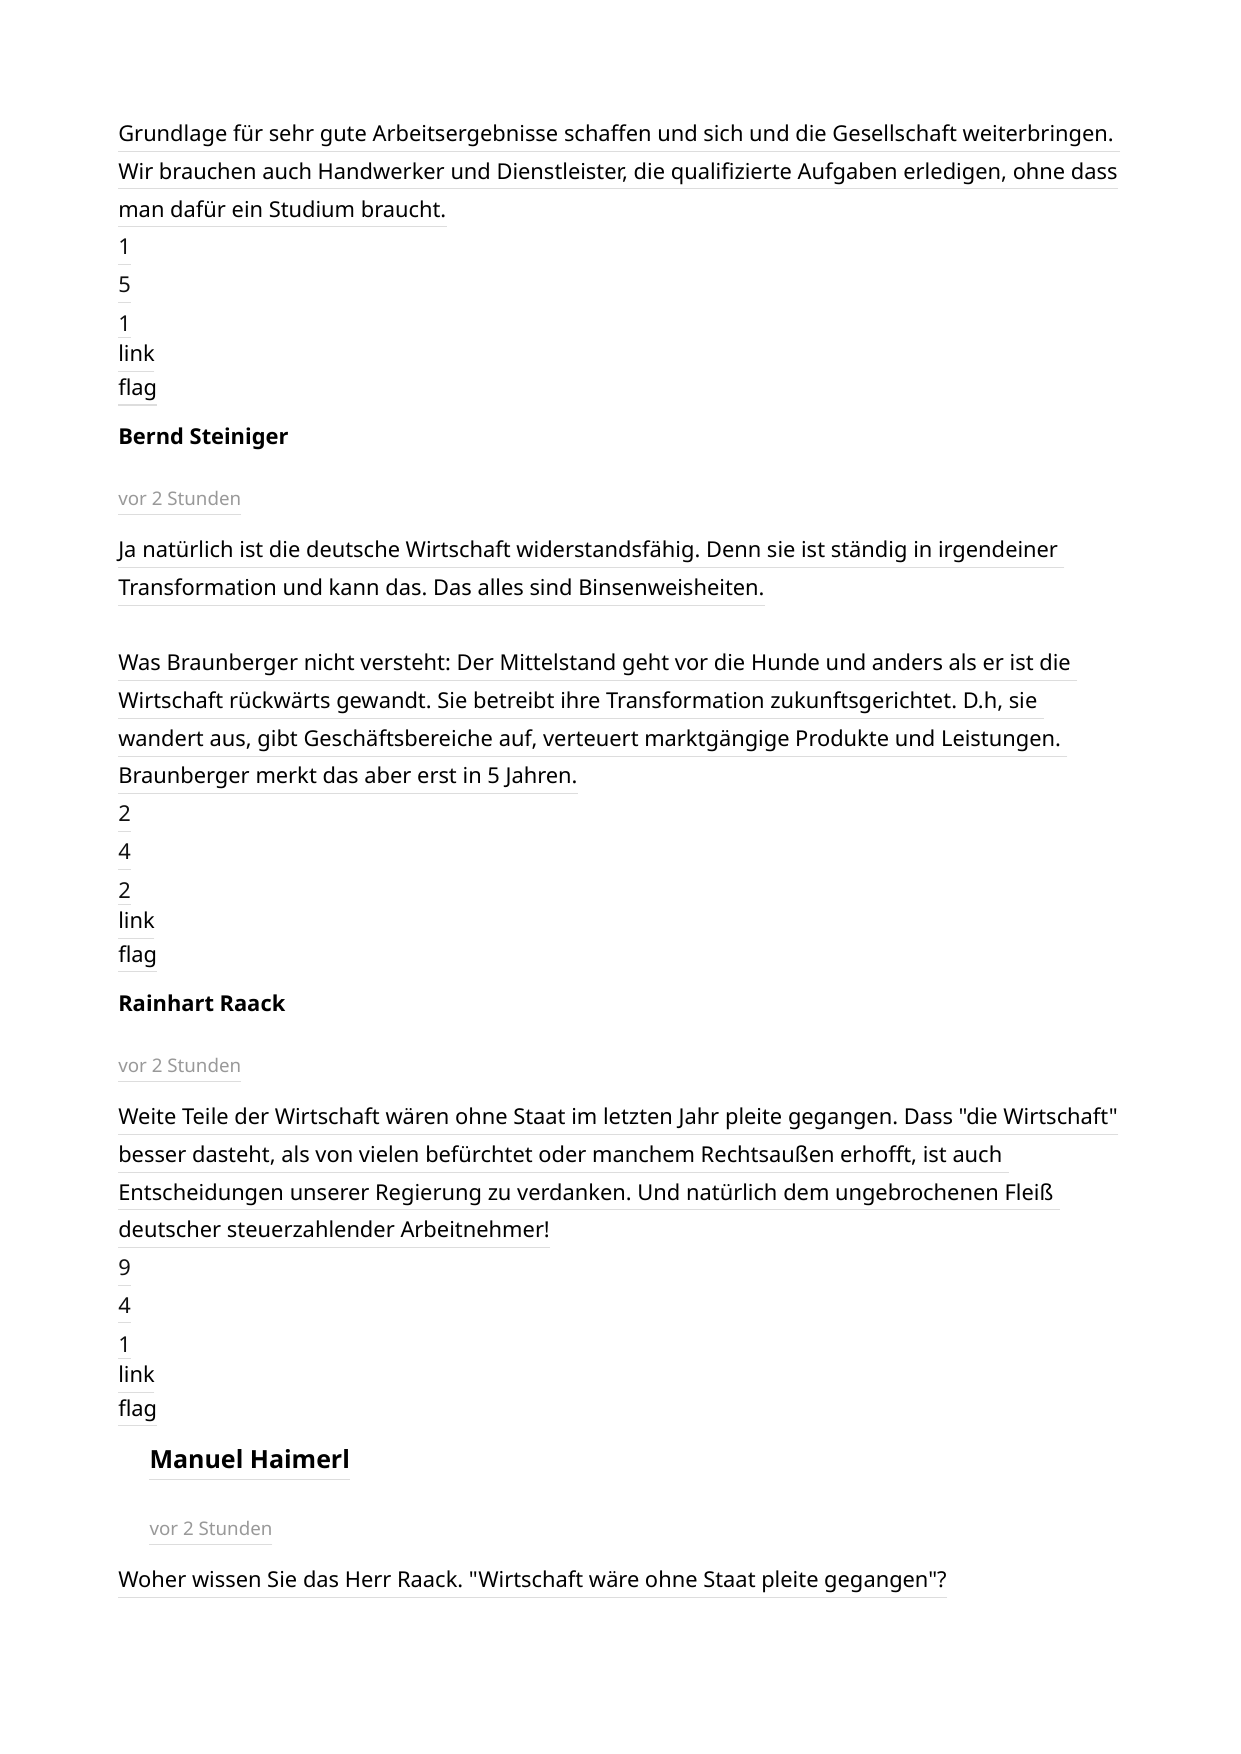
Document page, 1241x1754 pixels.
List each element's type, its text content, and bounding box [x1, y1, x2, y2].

text 4 [118, 836, 1122, 870]
text Ja natürlich ist die deutsche Wirtschaft widerstandsfähig. Denn sie ist ständig in irgendeiner Transformation und kann das. Das alles sind Binsenweisheiten. Was Braunberger nicht versteht: Der Mittelstand geht vor die Hunde und anders als er ist die Wirtschaft rückwärts gewandt. Sie betreibt ihre Transformation zukunftsgerichtet. D.h, sie wandert aus, gibt Geschäftsbereiche auf, verteuert marktgängige Produkte und Leistungen. Braunberger merkt das aber erst in 5 Jahren. [118, 534, 1122, 794]
text vor 2 Stunden [118, 1053, 1117, 1082]
text 1 [118, 307, 1122, 338]
text link [118, 338, 1122, 372]
text 5 [118, 269, 1122, 303]
text flag [118, 939, 1122, 972]
text vor 2 Stunden [149, 1516, 1117, 1545]
text flag [118, 1393, 1122, 1426]
text 9 [118, 1252, 1122, 1286]
text Grundlage für sehr gute Arbeitsergebnisse schaffen und sich und die Gesellschaft weiterbringen. Wir brauchen auch Handwerker und Dienstleister, die qualifizierte Aufgaben erledigen, ohne dass man dafür ein Studium braucht. [118, 118, 1122, 227]
text flag [118, 372, 1122, 406]
text link [118, 905, 1122, 939]
text Rainhart Raack [118, 988, 1122, 1018]
text 4 [118, 1290, 1122, 1323]
text 2 [118, 798, 1122, 832]
text 1 [118, 231, 1122, 265]
text 2 [118, 874, 1122, 905]
text Weite Teile der Wirtschaft wären ohne Staat im letzten Jahr pleite gegangen. Dass "die Wirtschaft" besser dasteht, als von vielen befürchtet oder manchem Rechtsaußen erhofft, ist auch Entscheidungen unserer Regierung zu verdanken. Und natürlich dem ungebrochenen Fleiß deutscher steuerzahlender Arbeitnehmer! [118, 1101, 1122, 1248]
text 1 [118, 1327, 1122, 1359]
text vor 2 Stunden [118, 486, 1117, 515]
text Bernd Steiniger [118, 421, 1122, 451]
text Woher wissen Sie das Herr Raack. "Wirtschaft wäre ohne Staat pleite gegangen"? [118, 1564, 1122, 1636]
text Manuel Haimerl [149, 1442, 1122, 1480]
text link [118, 1359, 1122, 1393]
